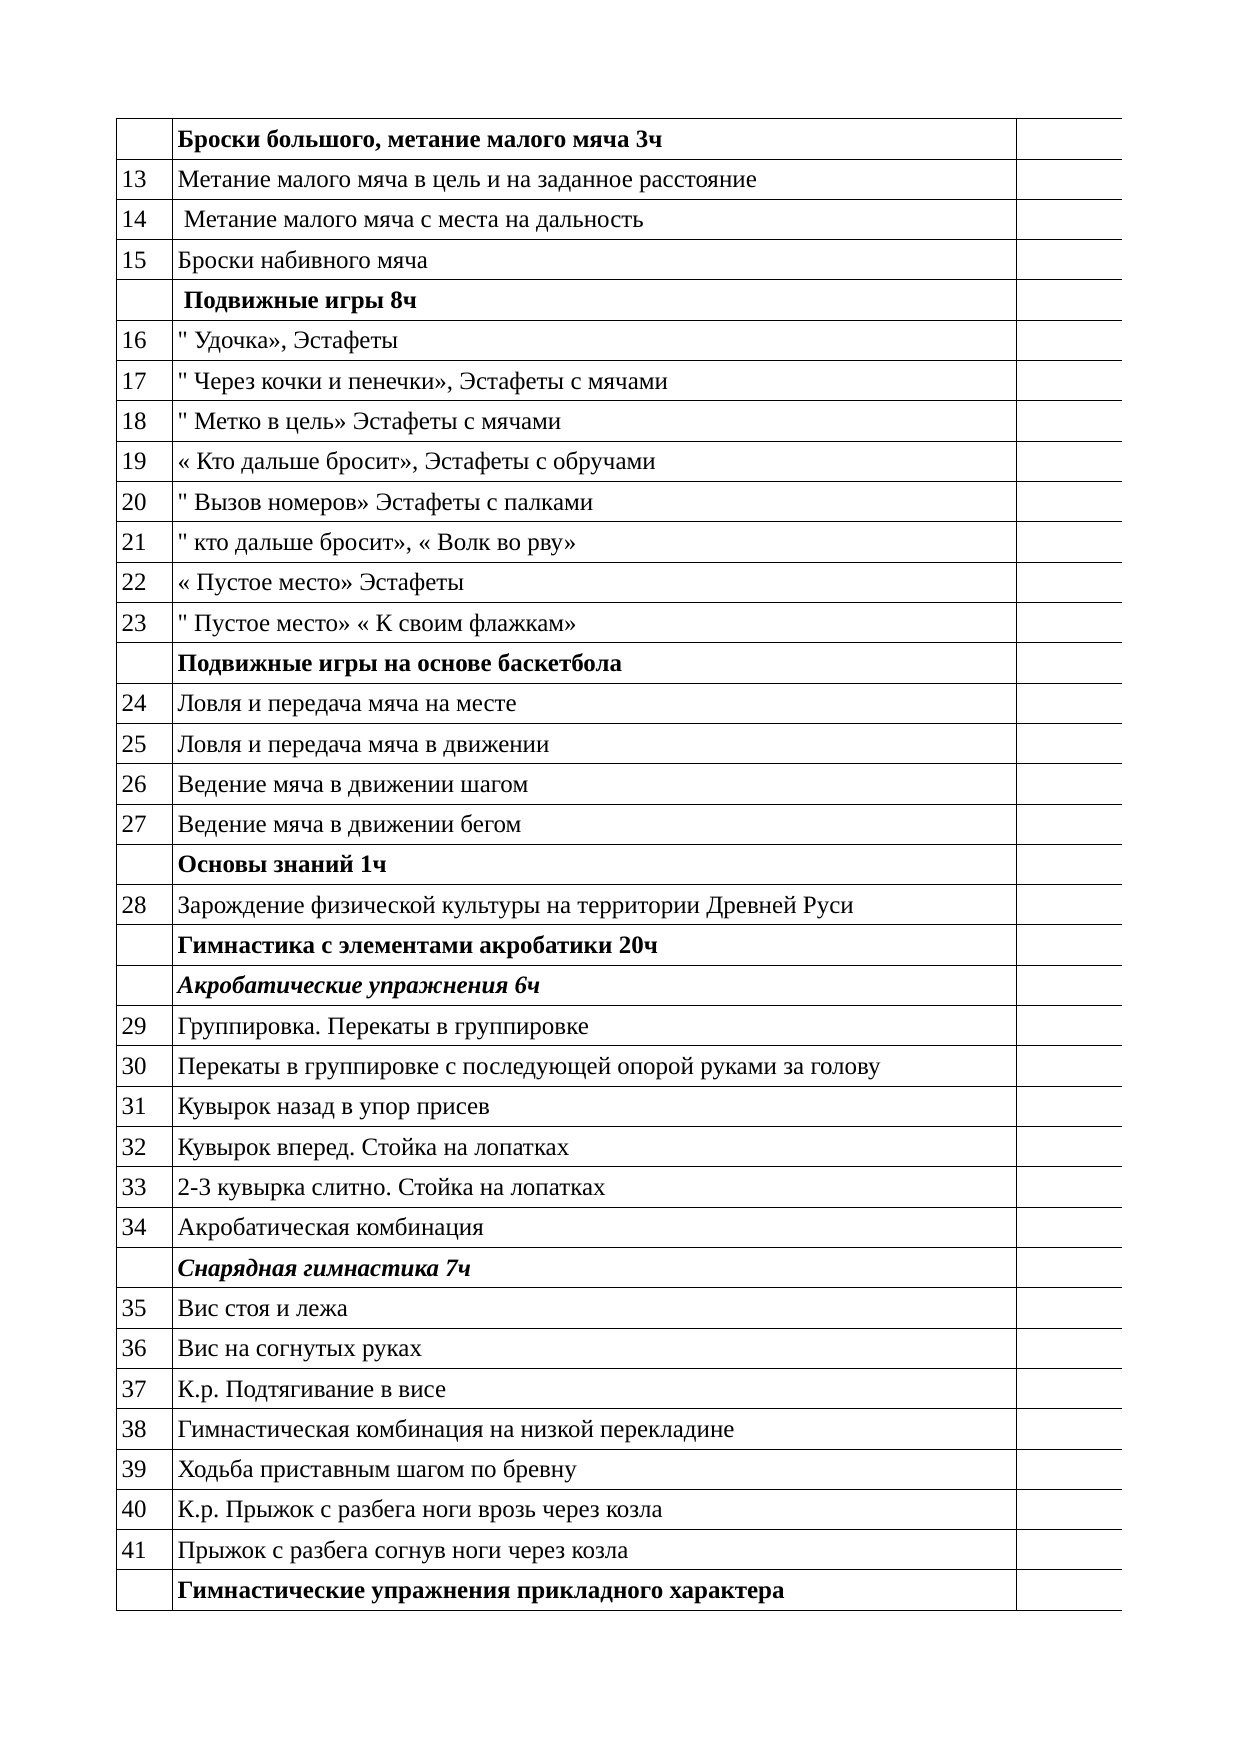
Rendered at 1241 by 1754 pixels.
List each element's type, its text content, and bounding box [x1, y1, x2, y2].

table_cell [1017, 442, 1122, 481]
table_cell 32 [117, 1127, 172, 1166]
table_cell " Пустое место» « К своим флажкам» [173, 603, 1016, 642]
table_cell Прыжок с разбега согнув ноги через козла [173, 1530, 1016, 1569]
table_cell [1017, 1288, 1122, 1327]
table_cell [1017, 401, 1122, 441]
table_cell Гимнастика с элементами акробатики 20ч [173, 925, 1016, 965]
table_cell [117, 280, 172, 320]
table_cell 27 [117, 805, 172, 844]
table_cell 2-3 кувырка слитно. Стойка на лопатках [173, 1167, 1016, 1207]
table_cell 31 [117, 1087, 172, 1126]
table_cell Броски набивного мяча [173, 240, 1016, 279]
table_cell 30 [117, 1046, 172, 1086]
table_cell 39 [117, 1450, 172, 1489]
table_cell 41 [117, 1530, 172, 1569]
table_cell [1017, 1450, 1122, 1489]
table_cell 40 [117, 1490, 172, 1529]
table_cell [1017, 1490, 1122, 1529]
table_cell 22 [117, 563, 172, 602]
table_cell 36 [117, 1329, 172, 1368]
table_cell Метание малого мяча в цель и на заданное расстояние [173, 160, 1016, 199]
table_cell " Удочка», Эстафеты [173, 321, 1016, 360]
table_cell [1017, 522, 1122, 562]
table_cell " Вызов номеров» Эстафеты с палками [173, 482, 1016, 521]
table_cell [1017, 1208, 1122, 1247]
table_cell 24 [117, 684, 172, 723]
table_cell Акробатическая комбинация [173, 1208, 1016, 1247]
table_cell Кувырок вперед. Стойка на лопатках [173, 1127, 1016, 1166]
table_cell [117, 1248, 172, 1287]
table_cell [1017, 724, 1122, 763]
table_cell Снарядная гимнастика 7ч [173, 1248, 1016, 1287]
table_cell Ходьба приставным шагом по бревну [173, 1450, 1016, 1489]
table_cell 33 [117, 1167, 172, 1207]
table_cell Гимнастические упражнения прикладного характера [173, 1570, 1016, 1610]
table_cell [1017, 1409, 1122, 1448]
table_cell Акробатические упражнения 6ч [173, 966, 1016, 1005]
table_cell 38 [117, 1409, 172, 1448]
table_cell 20 [117, 482, 172, 521]
table_cell 34 [117, 1208, 172, 1247]
table_cell [117, 845, 172, 884]
table_cell [1017, 240, 1122, 279]
table_cell Группировка. Перекаты в группировке [173, 1006, 1016, 1045]
table_cell Подвижные игры 8ч [173, 280, 1016, 320]
table_cell [1017, 805, 1122, 844]
table_cell Ведение мяча в движении бегом [173, 805, 1016, 844]
table_cell [1017, 200, 1122, 239]
table_cell 15 [117, 240, 172, 279]
table_cell [1017, 321, 1122, 360]
table_cell Вис на согнутых руках [173, 1329, 1016, 1368]
table_cell 23 [117, 603, 172, 642]
table_cell 14 [117, 200, 172, 239]
table_cell Основы знаний 1ч [173, 845, 1016, 884]
table_cell 17 [117, 361, 172, 400]
table_cell 25 [117, 724, 172, 763]
table_cell К.р. Прыжок с разбега ноги врозь через козла [173, 1490, 1016, 1529]
table_cell " Метко в цель» Эстафеты с мячами [173, 401, 1016, 441]
table_cell 19 [117, 442, 172, 481]
table_cell [1017, 643, 1122, 682]
table_cell [1017, 1369, 1122, 1408]
table_cell К.р. Подтягивание в висе [173, 1369, 1016, 1408]
table_cell [117, 1570, 172, 1610]
table_cell 35 [117, 1288, 172, 1327]
table_cell [117, 925, 172, 965]
table_cell [1017, 845, 1122, 884]
table_cell [1017, 119, 1122, 158]
table_cell Кувырок назад в упор присев [173, 1087, 1016, 1126]
table_cell Гимнастическая комбинация на низкой перекладине [173, 1409, 1016, 1448]
table_cell 37 [117, 1369, 172, 1408]
table_cell Броски большого, метание малого мяча 3ч [173, 119, 1016, 158]
table_cell [117, 643, 172, 682]
table_cell 29 [117, 1006, 172, 1045]
table_cell 16 [117, 321, 172, 360]
table_cell [1017, 603, 1122, 642]
table_cell [1017, 1127, 1122, 1166]
table_cell 13 [117, 160, 172, 199]
table_cell 28 [117, 885, 172, 924]
table_cell [117, 966, 172, 1005]
table_cell [1017, 925, 1122, 965]
table_cell [1017, 1087, 1122, 1126]
table_cell [1017, 361, 1122, 400]
table_cell 18 [117, 401, 172, 441]
table_cell [1017, 280, 1122, 320]
table_cell Ловля и передача мяча на месте [173, 684, 1016, 723]
table_cell [117, 119, 172, 158]
table_cell Подвижные игры на основе баскетбола [173, 643, 1016, 682]
table_cell [1017, 1530, 1122, 1569]
table_cell [1017, 1167, 1122, 1207]
table_cell Перекаты в группировке с последующей опорой руками за голову [173, 1046, 1016, 1086]
table_cell [1017, 482, 1122, 521]
table_cell [1017, 1046, 1122, 1086]
table_cell [1017, 1570, 1122, 1610]
table_cell [1017, 1329, 1122, 1368]
table_cell [1017, 885, 1122, 924]
table_cell 26 [117, 764, 172, 803]
table_cell Ловля и передача мяча в движении [173, 724, 1016, 763]
table_cell " кто дальше бросит», « Волк во рву» [173, 522, 1016, 562]
table_cell « Кто дальше бросит», Эстафеты с обручами [173, 442, 1016, 481]
table_cell 21 [117, 522, 172, 562]
table_cell [1017, 563, 1122, 602]
table_cell [1017, 966, 1122, 1005]
table_cell [1017, 1248, 1122, 1287]
table_cell [1017, 764, 1122, 803]
table_cell [1017, 684, 1122, 723]
table_cell Зарождение физической культуры на территории Древней Руси [173, 885, 1016, 924]
table_cell [1017, 1006, 1122, 1045]
table_cell [1017, 160, 1122, 199]
table_cell " Через кочки и пенечки», Эстафеты с мячами [173, 361, 1016, 400]
table_cell « Пустое место» Эстафеты [173, 563, 1016, 602]
table_cell Ведение мяча в движении шагом [173, 764, 1016, 803]
table_cell Вис стоя и лежа [173, 1288, 1016, 1327]
table_cell Метание малого мяча с места на дальность [173, 200, 1016, 239]
